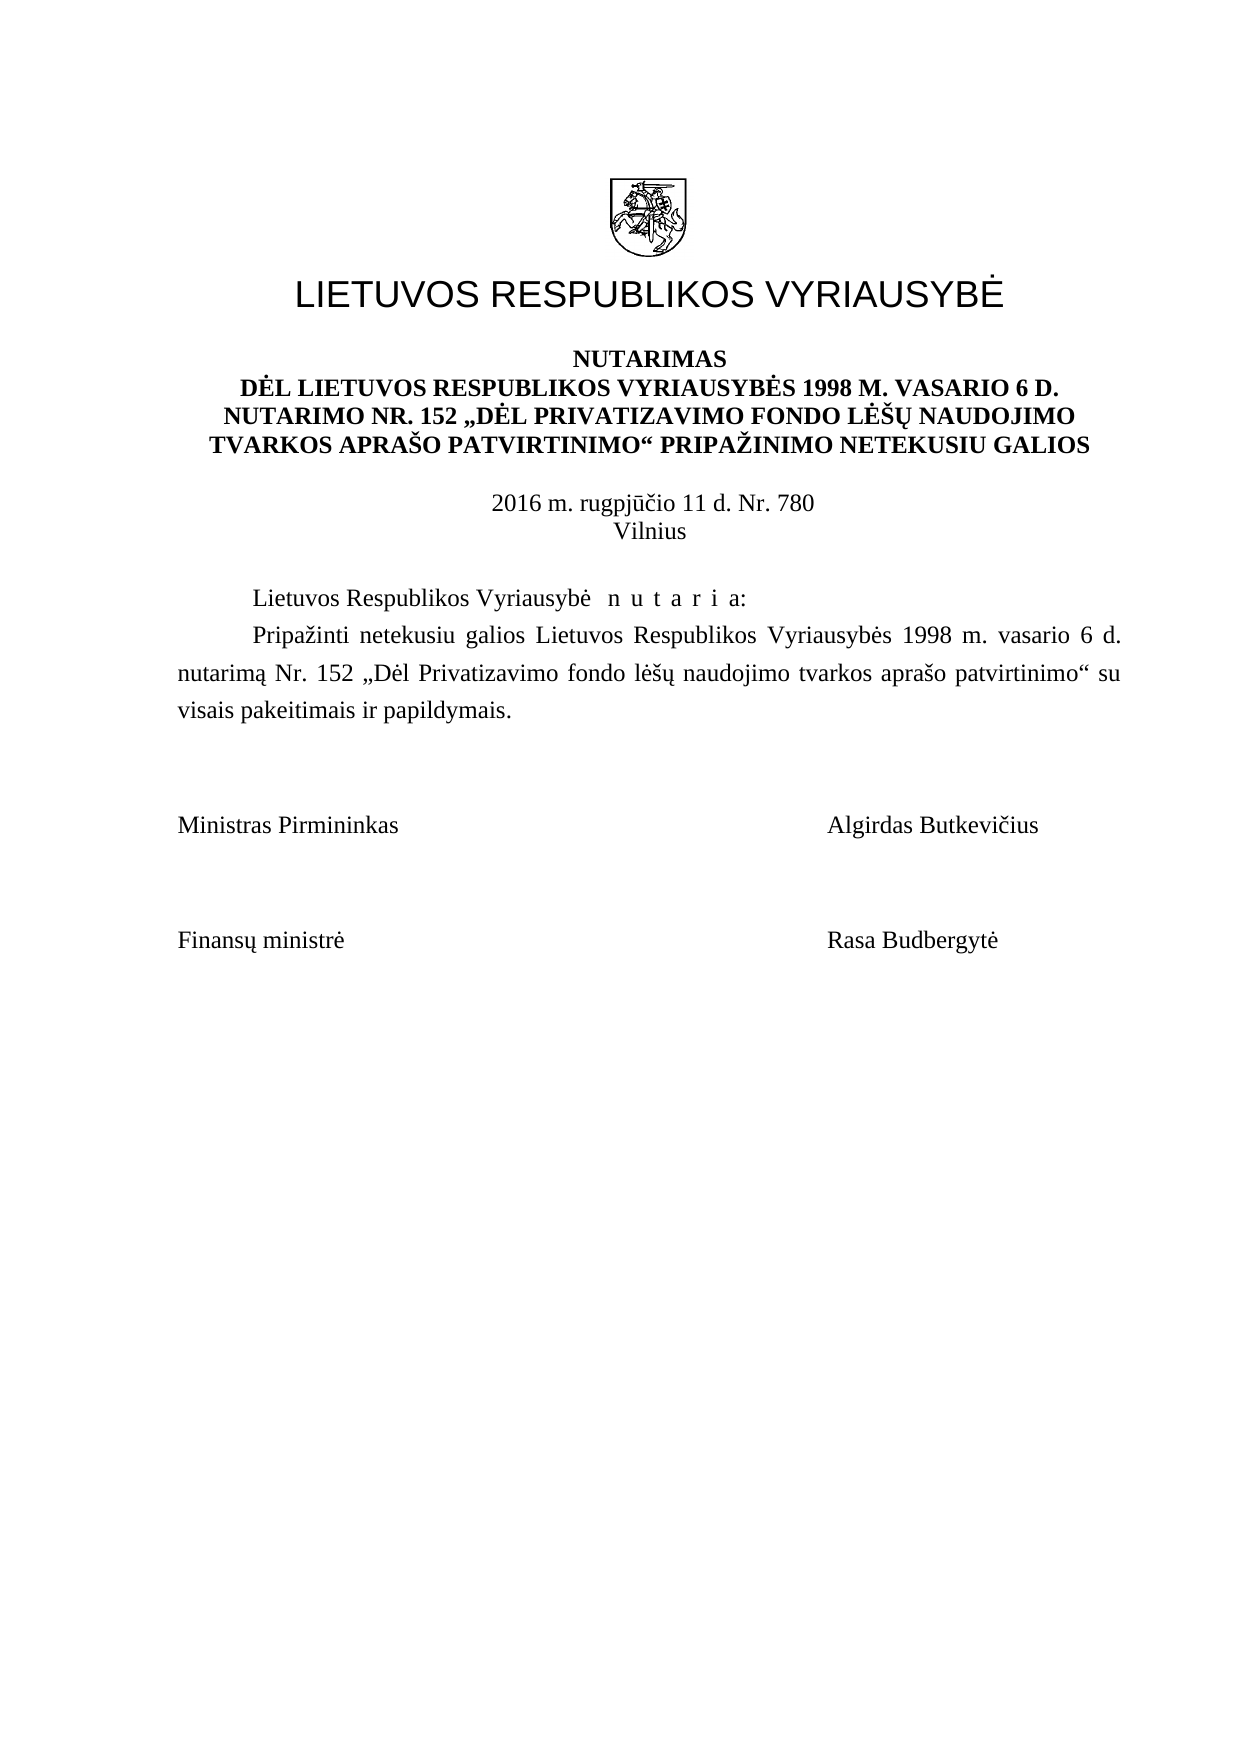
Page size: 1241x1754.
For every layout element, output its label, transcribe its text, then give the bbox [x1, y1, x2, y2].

text Pripažinti netekusiu galios Lietuvos Respublikos Vyriausybės 1998 m. vasario 6 d. nutarimą Nr. 152 „Dėl Privatizavimo fondo lėšų naudojimo tvarkos aprašo patvirtinimo“ su visais pakeitimais ir papildymais. [177, 611, 1122, 724]
text DĖL LIETUVOS RESPUBLIKOS VYRIAUSYBĖS 1998 M. VASARIO 6 D. NUTARIMO NR. 152 „DĖL PRIVATIZAVIMO FONDO LĖŠŲ NAUDOJIMO TVARKOS APRAŠO PATVIRTINIMO“ PRIPAŽINIMO NETEKUSIU GALIOS [177, 373, 1122, 459]
text Vilnius [177, 516, 1122, 545]
text Finansų ministrė Rasa Budbergytė [177, 925, 1122, 954]
text Lietuvos Respublikos Vyriausybė [177, 272, 1122, 315]
text nutarimas [177, 344, 1122, 373]
text 2016 m. rugpjūčio 11 d. Nr. 780 [177, 488, 1122, 516]
text Ministras Pirmininkas Algirdas Butkevičius [177, 810, 1122, 839]
text Lietuvos Respublikos Vyriausybė nutaria: [177, 574, 1122, 611]
